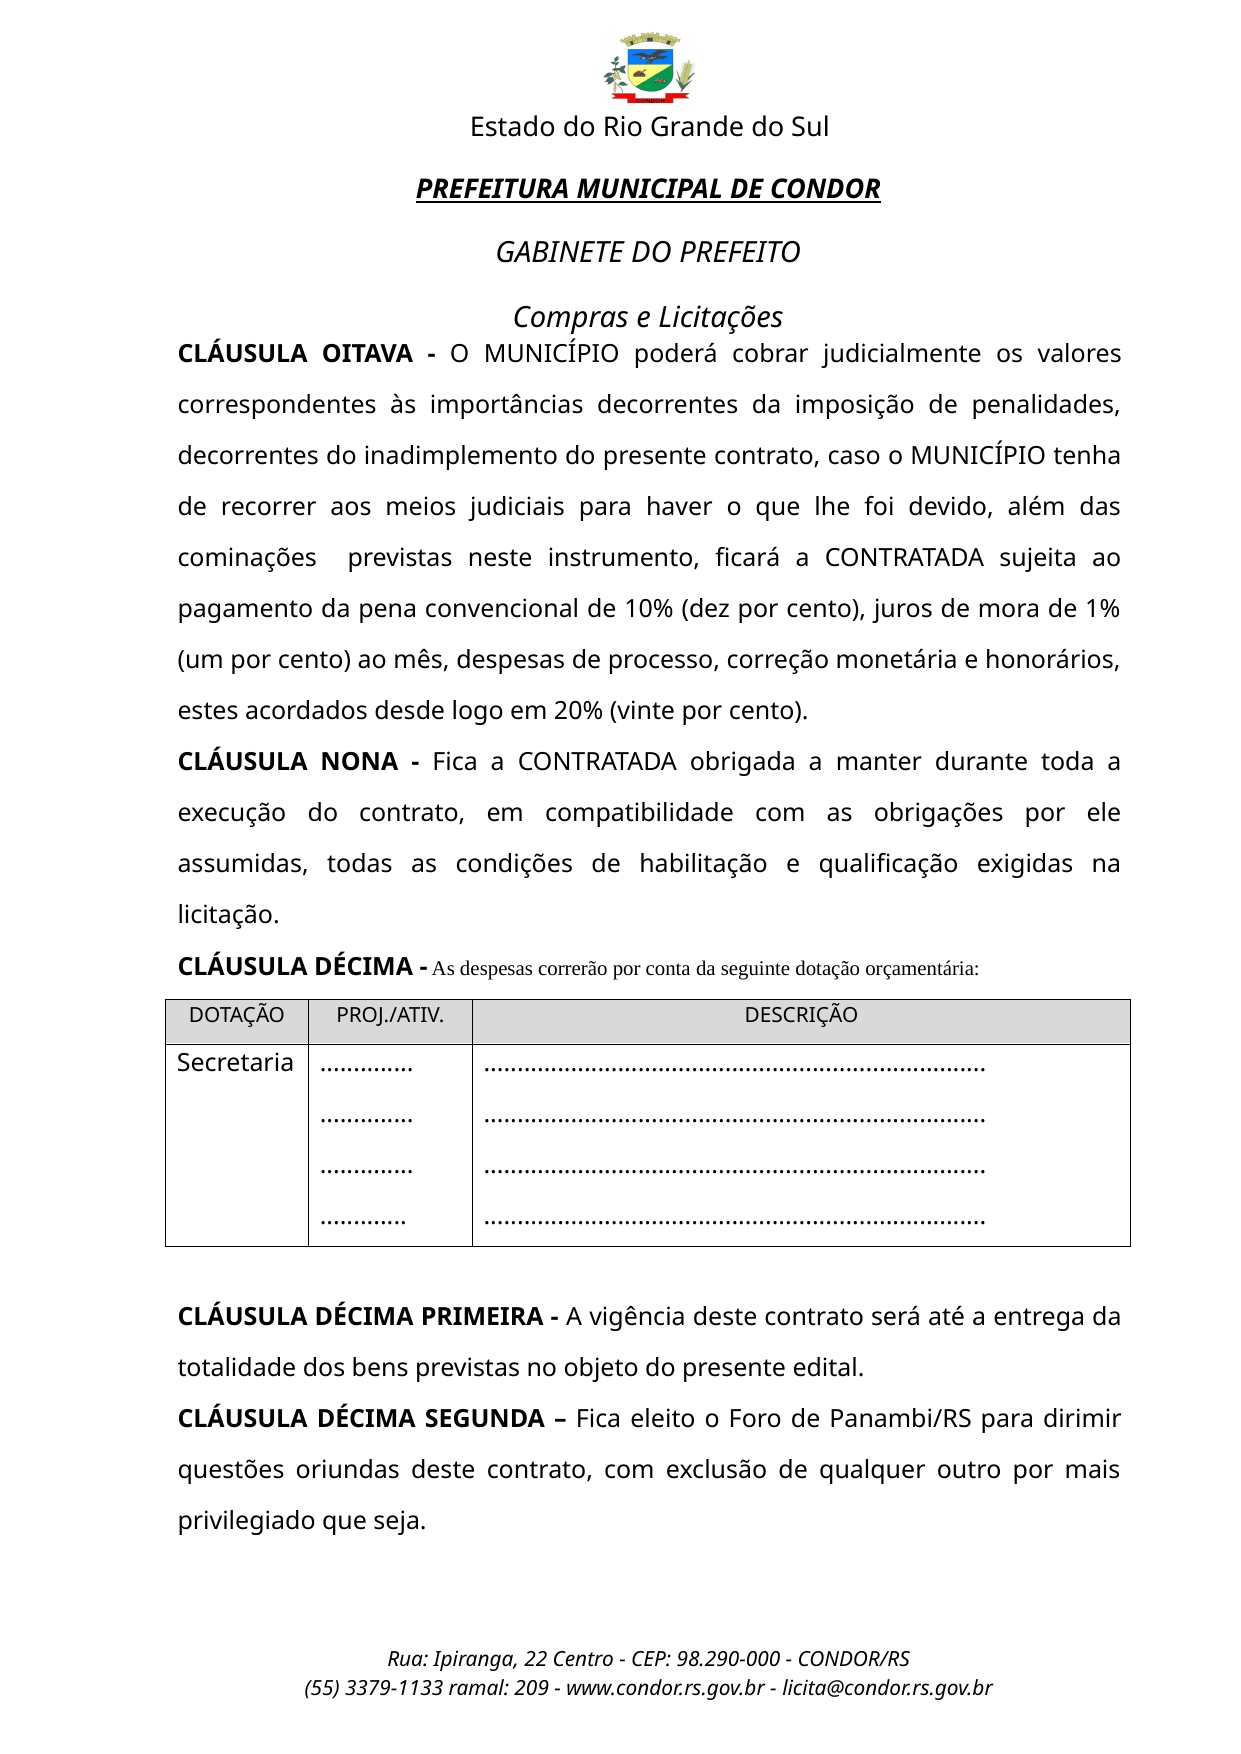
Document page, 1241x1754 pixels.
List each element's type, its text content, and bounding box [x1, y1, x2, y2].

table_header DOTAÇÃO [166, 1000, 308, 1043]
text CLÁUSULA DÉCIMA SEGUNDA – Fica eleito o Foro de Panambi/RS para dirimir questões oriundas deste contrato, com exclusão de qualquer outro por mais privilegiado que seja. [177, 1400, 1122, 1536]
text CLÁUSULA DÉCIMA PRIMEIRA - A vigência deste contrato será até a entrega da totalidade dos bens previstas no objeto do presente edital. [177, 1298, 1122, 1383]
text CLÁUSULA DÉCIMA - As despesas correrão por conta da seguinte dotação orçamentária: [177, 948, 1122, 982]
table_cell Secretaria [166, 1045, 308, 1246]
text CLÁUSULA NONA - Fica a CONTRATADA obrigada a manter durante toda a execução do contrato, em compatibilidade com as obrigações por ele assumidas, todas as condições de habilitação e qualificação exigidas na licitação. [177, 744, 1122, 931]
table_cell .............. .............. .............. ............. [309, 1045, 472, 1246]
table_cell ........................................................................... ........................................................................... ........................................................................... ........................................................................... [473, 1045, 1130, 1246]
text CLÁUSULA OITAVA - O MUNICÍPIO poderá cobrar judicialmente os valores correspondentes às importâncias decorrentes da imposição de penalidades, decorrentes do inadimplemento do presente contrato, caso o MUNICÍPIO tenha de recorrer aos meios judiciais para haver o que lhe foi devido, além das cominações previstas neste instrumento, ficará a CONTRATADA sujeita ao pagamento da pena convencional de 10% (dez por cento), juros de mora de 1% (um por cento) ao mês, despesas de processo, correção monetária e honorários, estes acordados desde logo em 20% (vinte por cento). [177, 336, 1122, 727]
table_header PROJ./ATIV. [309, 1000, 472, 1043]
table_header DESCRIÇÃO [473, 1000, 1130, 1043]
